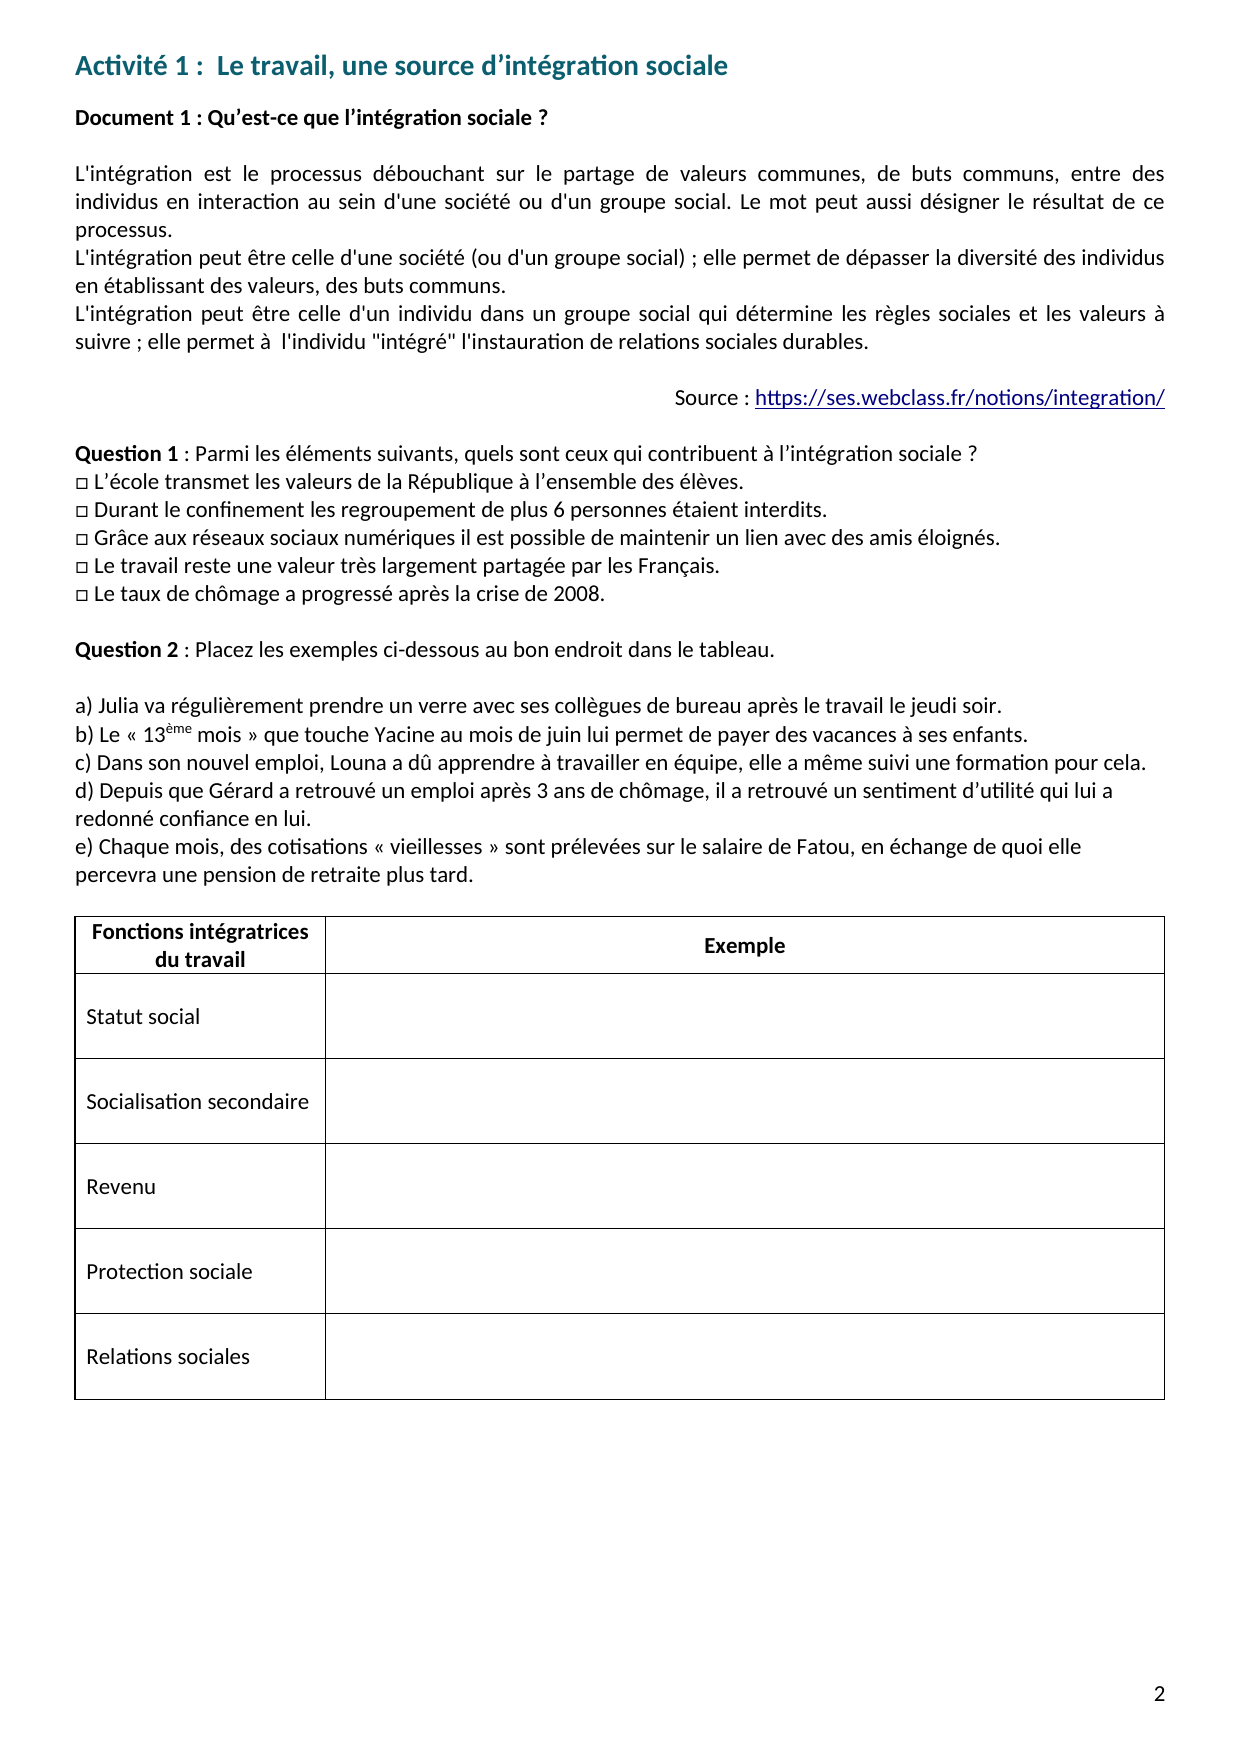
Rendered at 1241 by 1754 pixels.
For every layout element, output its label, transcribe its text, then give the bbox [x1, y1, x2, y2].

text □ L’école transmet les valeurs de la République à l’ensemble des élèves. [75, 467, 1165, 496]
text L'intégration peut être celle d'une société (ou d'un groupe social) ; elle permet de dépasser la diversité des individus en établissant des valeurs, des buts communs. [75, 243, 1165, 299]
text Activité 1 : Le travail, une source d’intégration sociale [75, 47, 1165, 83]
table_cell [326, 1059, 1164, 1143]
text e) Chaque mois, des cotisations « vieillesses » sont prélevées sur le salaire de Fatou, en échange de quoi elle percevra une pension de retraite plus tard. [75, 832, 1165, 888]
table_cell Relations sociales [76, 1314, 325, 1398]
text Document 1 : Qu’est-ce que l’intégration sociale ? [75, 103, 1165, 131]
text L'intégration est le processus débouchant sur le partage de valeurs communes, de buts communs, entre des individus en interaction au sein d'une société ou d'un groupe social. Le mot peut aussi désigner le résultat de ce processus. [75, 159, 1165, 243]
table_cell Revenu [76, 1144, 325, 1228]
table_cell Socialisation secondaire [76, 1059, 325, 1143]
text L'intégration peut être celle d'un individu dans un groupe social qui détermine les règles sociales et les valeurs à suivre ; elle permet à l'individu "intégré" l'instauration de relations sociales durables. [75, 299, 1165, 355]
table_cell [326, 1229, 1164, 1313]
table_cell [326, 1314, 1164, 1398]
text Question 1 : Parmi les éléments suivants, quels sont ceux qui contribuent à l’intégration sociale ? [75, 439, 1165, 467]
text □ Le travail reste une valeur très largement partagée par les Français. [75, 552, 1165, 579]
text □ Le taux de chômage a progressé après la crise de 2008. [75, 579, 1165, 608]
table_cell Statut social [76, 974, 325, 1058]
text b) Le « 13ème mois » que touche Yacine au mois de juin lui permet de payer des vacances à ses enfants. [75, 720, 1165, 748]
table_header Fonctions intégratrices du travail [76, 917, 325, 973]
text a) Julia va régulièrement prendre un verre avec ses collègues de bureau après le travail le jeudi soir. [75, 692, 1165, 720]
text d) Depuis que Gérard a retrouvé un emploi après 3 ans de chômage, il a retrouvé un sentiment d’utilité qui lui a redonné confiance en lui. [75, 776, 1165, 832]
text □ Durant le confinement les regroupement de plus 6 personnes étaient interdits. [75, 496, 1165, 523]
table_cell Protection sociale [76, 1229, 325, 1313]
text □ Grâce aux réseaux sociaux numériques il est possible de maintenir un lien avec des amis éloignés. [75, 523, 1165, 552]
text Question 2 : Placez les exemples ci-dessous au bon endroit dans le tableau. [75, 636, 1165, 664]
table_header Exemple [326, 917, 1164, 973]
text Source : https://ses.webclass.fr/notions/integration/ [75, 383, 1165, 411]
table_cell [326, 974, 1164, 1058]
text c) Dans son nouvel emploi, Louna a dû apprendre à travailler en équipe, elle a même suivi une formation pour cela. [75, 748, 1165, 776]
table_cell [326, 1144, 1164, 1228]
